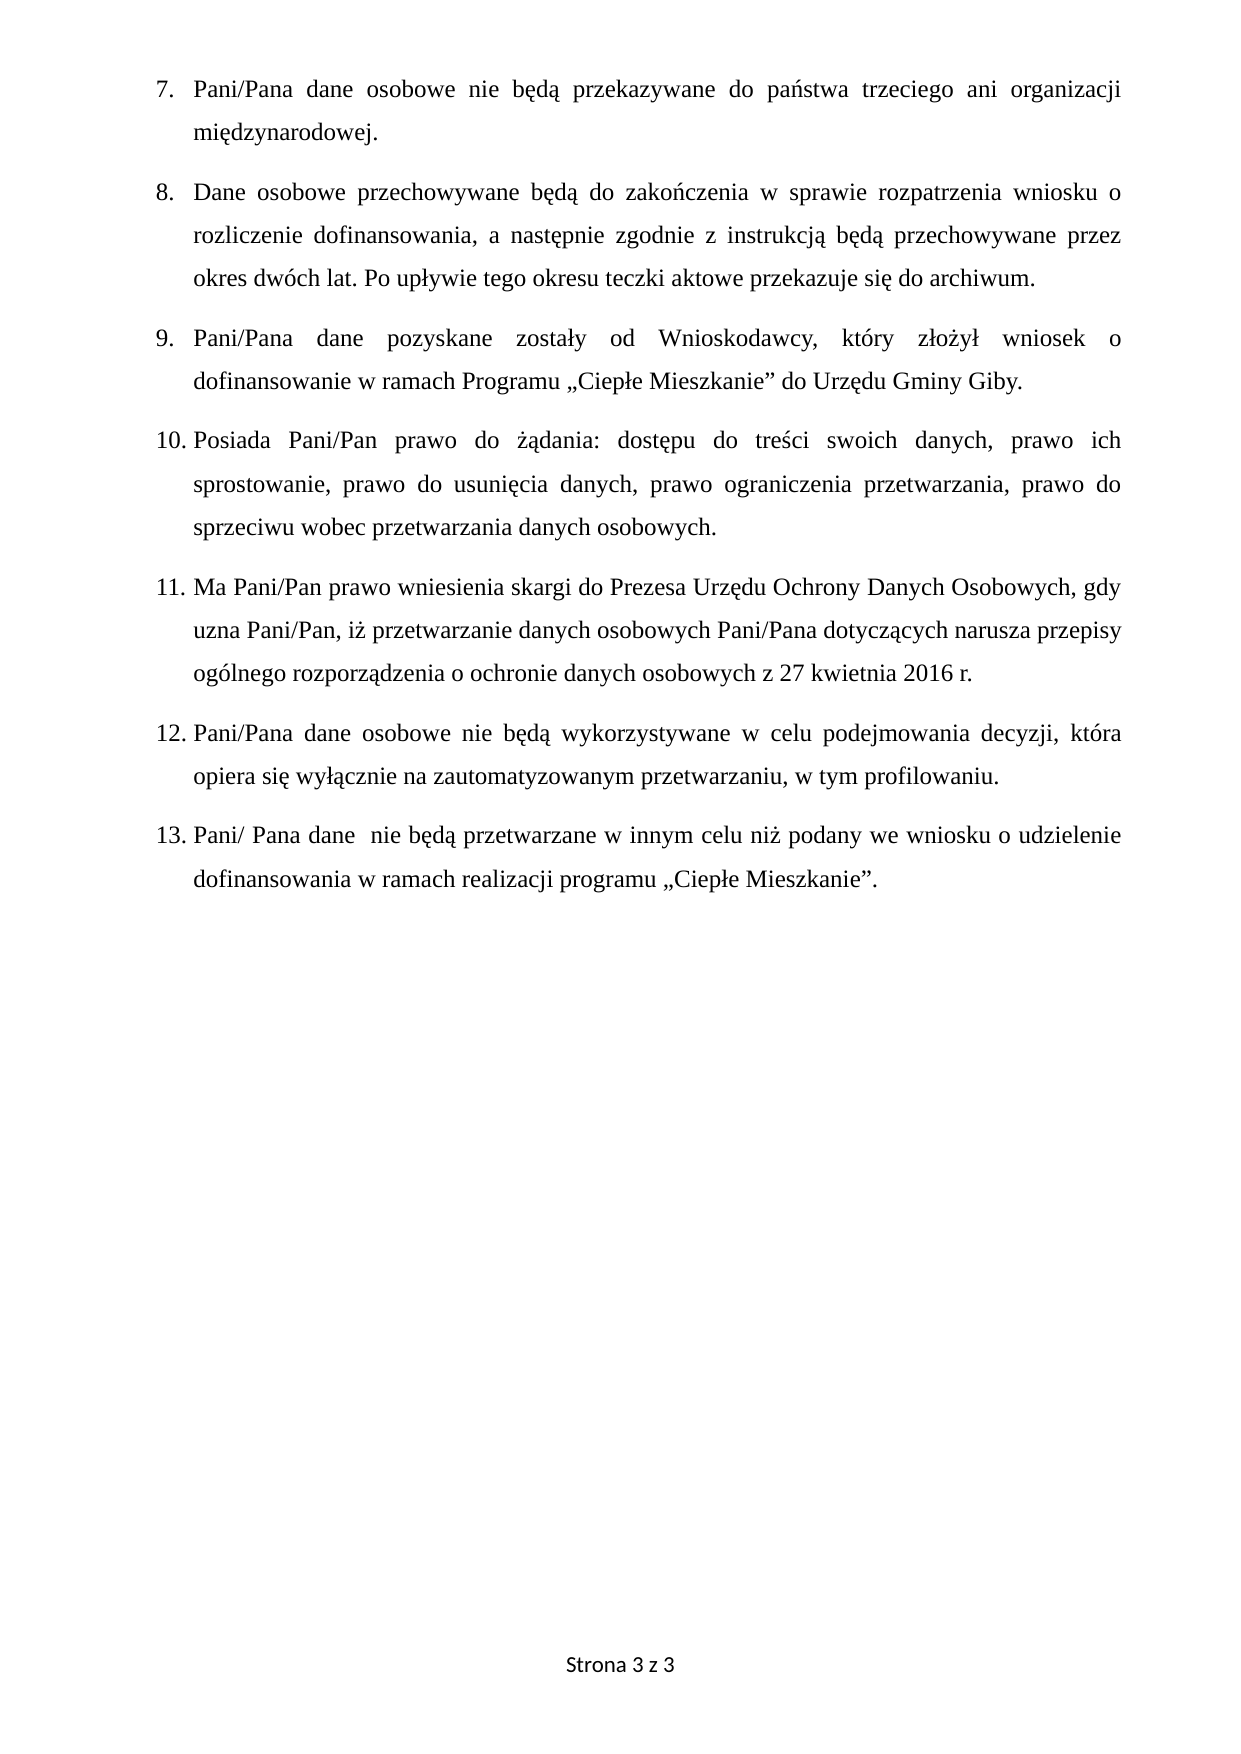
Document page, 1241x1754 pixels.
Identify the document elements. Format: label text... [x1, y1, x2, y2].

list Pani/ Pana dane nie będą przetwarzane w innym celu niż podany we wniosku o udzielenie dofinansowania w ramach realizacji programu „Ciepłe Mieszkanie”. [156, 821, 1122, 892]
list Pani/Pana dane osobowe nie będą wykorzystywane w celu podejmowania decyzji, która opiera się wyłącznie na zautomatyzowanym przetwarzaniu, w tym profilowaniu. [156, 718, 1122, 789]
list Pani/Pana dane pozyskane zostały od Wnioskodawcy, który złożył wniosek o dofinansowanie w ramach Programu „Ciepłe Mieszkanie” do Urzędu Gminy Giby. [156, 323, 1122, 394]
list Dane osobowe przechowywane będą do zakończenia w sprawie rozpatrzenia wniosku o rozliczenie dofinansowania, a następnie zgodnie z instrukcją będą przechowywane przez okres dwóch lat. Po upływie tego okresu teczki aktowe przekazuje się do archiwum. [156, 177, 1122, 292]
list Posiada Pani/Pan prawo do żądania: dostępu do treści swoich danych, prawo ich sprostowanie, prawo do usunięcia danych, prawo ograniczenia przetwarzania, prawo do sprzeciwu wobec przetwarzania danych osobowych. [156, 426, 1122, 541]
list Pani/Pana dane osobowe nie będą przekazywane do państwa trzeciego ani organizacji międzynarodowej. [156, 74, 1122, 146]
list Ma Pani/Pan prawo wniesienia skargi do Prezesa Urzędu Ochrony Danych Osobowych, gdy uzna Pani/Pan, iż przetwarzanie danych osobowych Pani/Pana dotyczących narusza przepisy ogólnego rozporządzenia o ochronie danych osobowych z 27 kwietnia 2016 r. [156, 572, 1122, 687]
